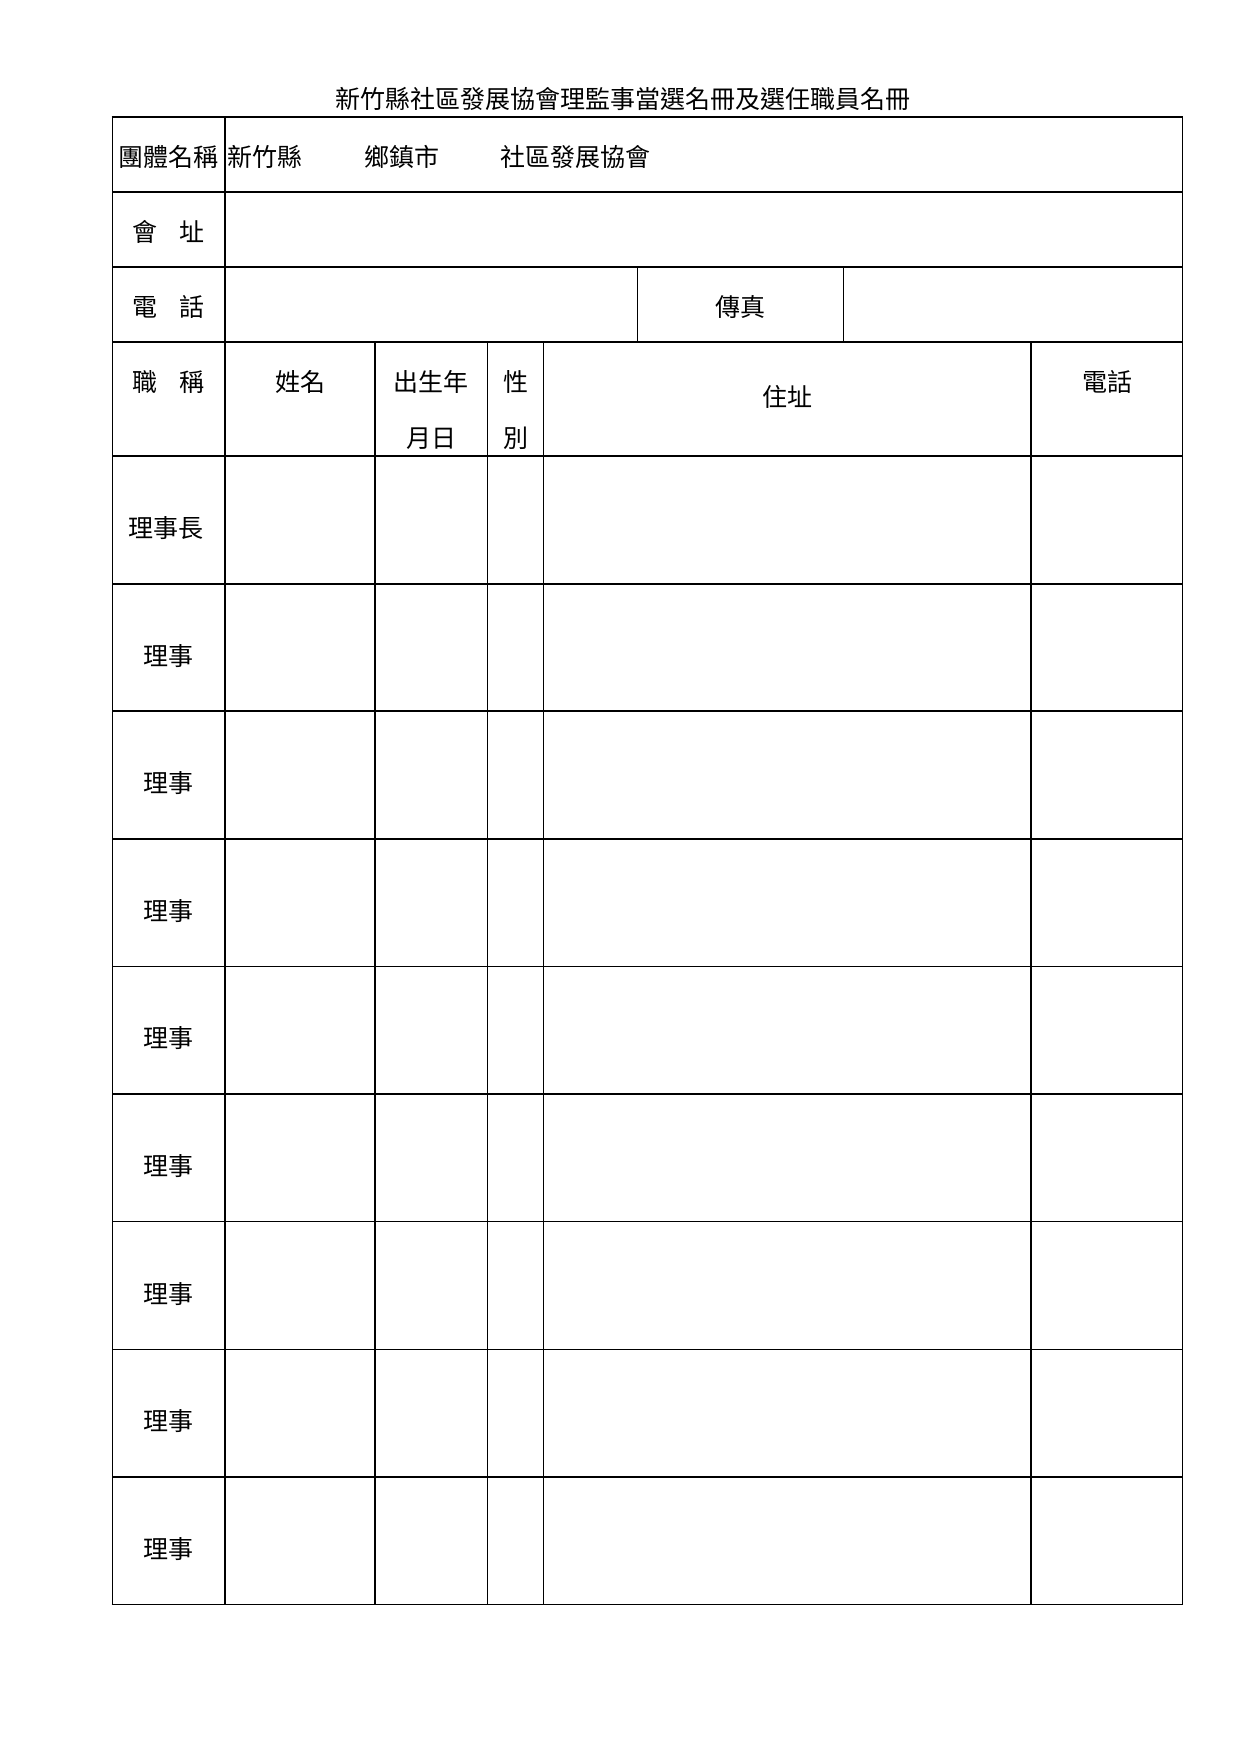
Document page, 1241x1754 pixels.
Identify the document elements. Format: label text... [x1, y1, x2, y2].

table_cell 理事 [113, 585, 224, 710]
table_cell [1032, 457, 1182, 583]
table_cell [544, 1095, 1030, 1221]
table_cell [376, 840, 487, 966]
table_cell [488, 1095, 543, 1221]
table_cell [488, 1222, 543, 1348]
table_cell [1032, 840, 1182, 966]
table_cell [376, 585, 487, 710]
table_cell 出生年 月日 [376, 343, 487, 455]
table_cell 會 址 [113, 193, 224, 266]
table_cell [376, 1478, 487, 1604]
table_cell [226, 1350, 374, 1476]
table_cell [376, 712, 487, 838]
table_cell [844, 268, 1182, 341]
table_cell 住址 [544, 343, 1030, 455]
table_cell 理事 [113, 712, 224, 838]
table_cell 電話 [1032, 343, 1182, 455]
table_cell 理事 [113, 1222, 224, 1348]
table_cell [226, 1095, 374, 1221]
table_cell [488, 967, 543, 1093]
table_cell [488, 585, 543, 710]
table_cell [226, 585, 374, 710]
table_cell 姓名 [226, 343, 374, 455]
table_cell [1032, 1350, 1182, 1476]
table_cell [226, 1478, 374, 1604]
table_cell [376, 1095, 487, 1221]
table_cell [544, 967, 1030, 1093]
table_header 團體名稱 [113, 118, 224, 191]
table_cell [544, 457, 1030, 583]
table_cell [226, 840, 374, 966]
table_cell 理事 [113, 1095, 224, 1221]
table_cell [1032, 712, 1182, 838]
table_cell 職 稱 [113, 343, 224, 455]
table_cell 理事 [113, 1478, 224, 1604]
table_cell 理事 [113, 1350, 224, 1476]
table_cell [1032, 1222, 1182, 1348]
table_cell [544, 585, 1030, 710]
table_cell [226, 712, 374, 838]
table_cell [488, 840, 543, 966]
table_cell [226, 1222, 374, 1348]
table_cell [488, 1478, 543, 1604]
table_cell [226, 268, 637, 341]
table_cell [1032, 967, 1182, 1093]
table_cell [226, 967, 374, 1093]
table_cell [1032, 585, 1182, 710]
table_cell 性 別 [488, 343, 543, 455]
table_cell [488, 712, 543, 838]
table_cell 理事 [113, 840, 224, 966]
table_cell [488, 457, 543, 583]
table_cell [1032, 1095, 1182, 1221]
table_cell [544, 840, 1030, 966]
table_cell [544, 712, 1030, 838]
table_cell [376, 1222, 487, 1348]
table_cell [376, 457, 487, 583]
table_cell 傳真 [638, 268, 843, 341]
table_header 新竹縣 鄉鎮市 社區發展協會 [226, 118, 1182, 191]
table_cell [1032, 1478, 1182, 1604]
table_cell [226, 457, 374, 583]
table_cell [544, 1350, 1030, 1476]
table_cell 理事 [113, 967, 224, 1093]
table_cell [376, 967, 487, 1093]
table_cell [488, 1350, 543, 1476]
table_cell 電 話 [113, 268, 224, 341]
table_cell [376, 1350, 487, 1476]
text 新竹縣社區發展協會理監事當選名冊及選任職員名冊 [112, 79, 1144, 116]
table_cell [226, 193, 1182, 266]
table_cell [544, 1478, 1030, 1604]
table_cell [544, 1222, 1030, 1348]
table_cell 理事長 [113, 457, 224, 583]
